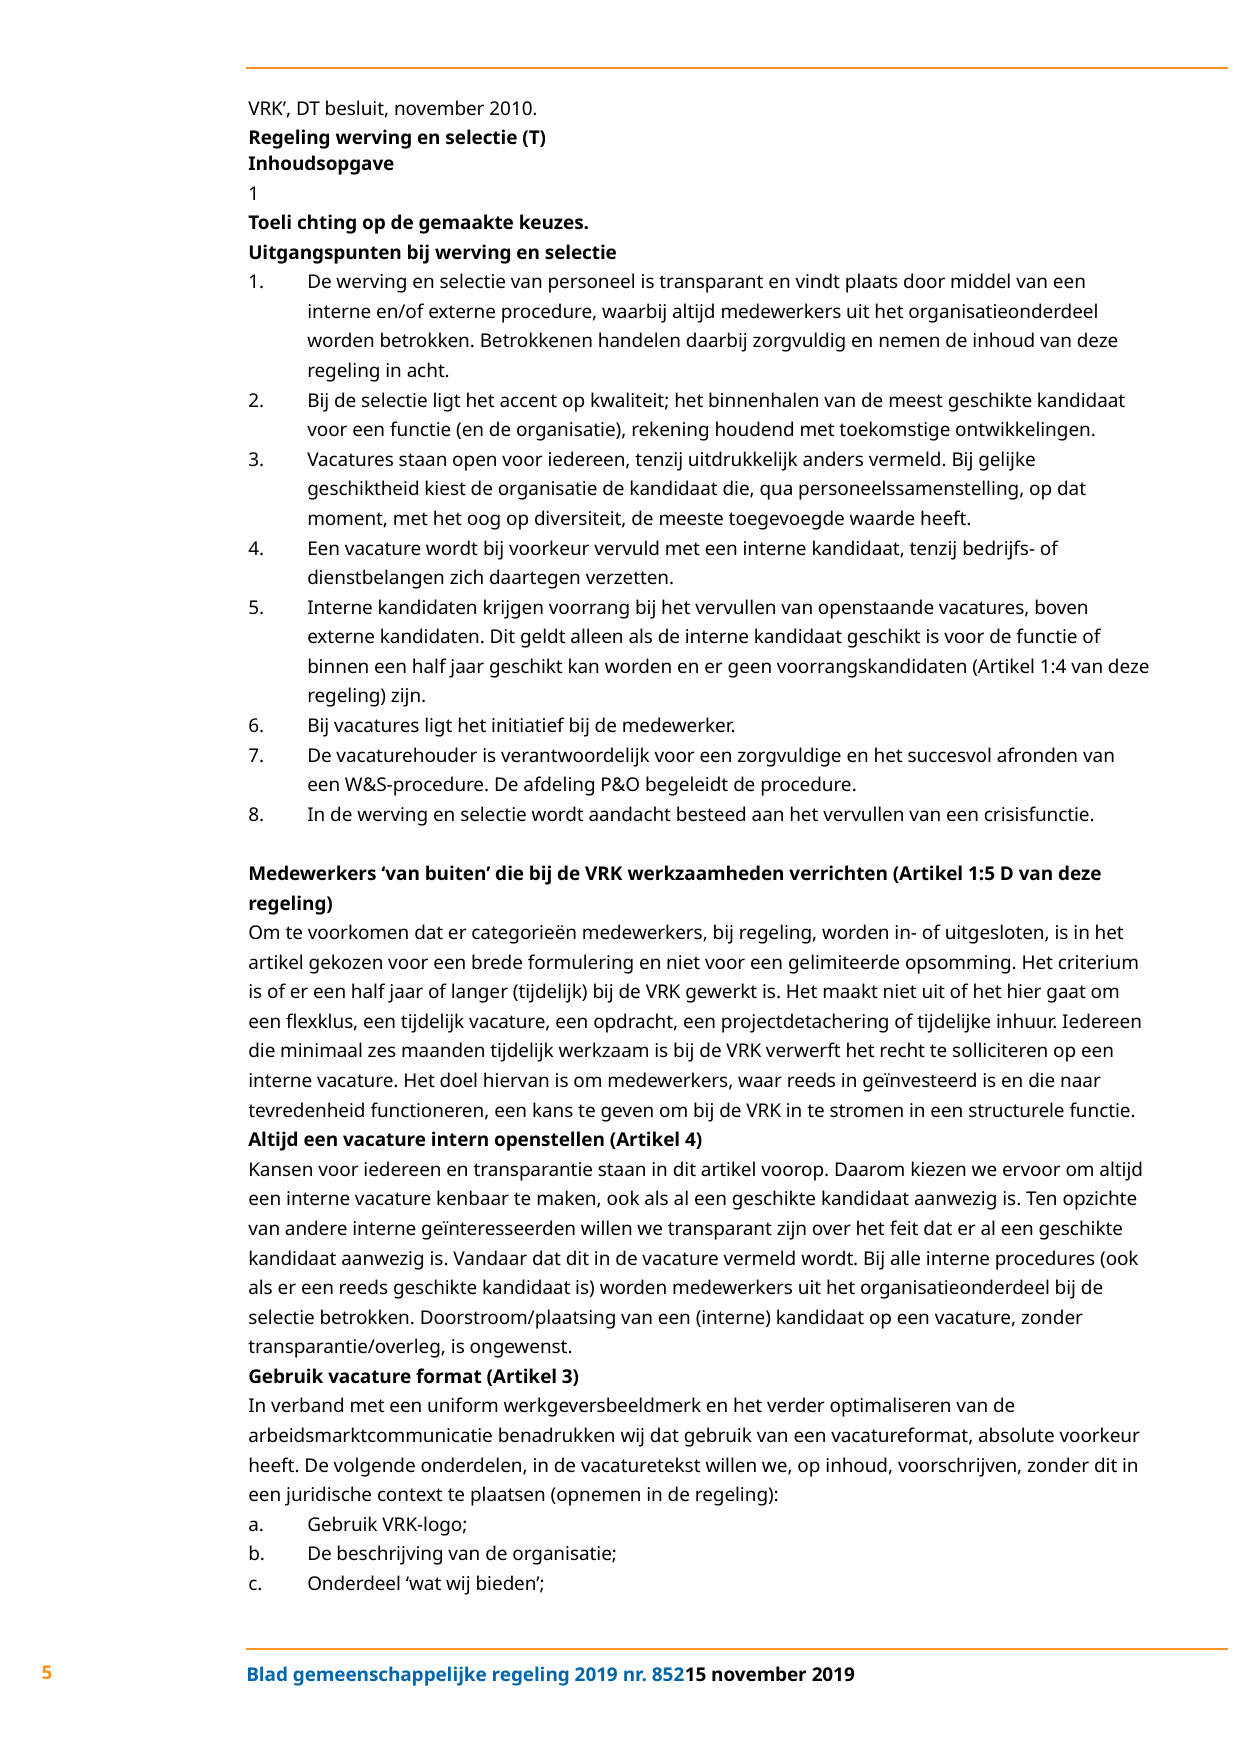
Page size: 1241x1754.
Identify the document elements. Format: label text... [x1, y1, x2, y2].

text In verband met een uniform werkgeversbeeldmerk en het verder optimaliseren van de arbeidsmarktcommunicatie benadrukken wij dat gebruik van een vacatureformat, absolute voorkeur heeft. De volgende onderdelen, in de vacaturetekst willen we, op inhoud, voorschrijven, zonder dit in een juridische context te plaatsen (opnemen in de regeling): [248, 1393, 1152, 1507]
list Een vacature wordt bij voorkeur vervuld met een interne kandidaat, tenzij bedrijfs- of dienstbelangen zich daartegen verzetten. [248, 535, 1152, 590]
text 1 [248, 180, 1152, 205]
list In de werving en selectie wordt aandacht besteed aan het vervullen van een crisisfunctie. [248, 801, 1152, 827]
list Bij vacatures ligt het initiatief bij de medewerker. [248, 712, 1152, 738]
text VRK’, DT besluit, november 2010. [248, 95, 1152, 121]
list De beschrijving van de organisatie; [248, 1541, 1152, 1566]
text Gebruik vacature format (Artikel 3) [248, 1363, 1152, 1389]
list Onderdeel ‘wat wij bieden’; [248, 1570, 1152, 1596]
list Interne kandidaten krijgen voorrang bij het vervullen van openstaande vacatures, boven externe kandidaten. Dit geldt alleen als de interne kandidaat geschikt is voor de functie of binnen een half jaar geschikt kan worden en er geen voorrangskandidaten (Artikel 1:4 van deze regeling) zijn. [248, 594, 1152, 708]
list De vacaturehouder is verantwoordelijk voor een zorgvuldige en het succesvol afronden van een W&S-procedure. De afdeling P&O begeleidt de procedure. [248, 742, 1152, 797]
text Uitgangspunten bij werving en selectie [248, 239, 1152, 264]
text Kansen voor iedereen en transparantie staan in dit artikel voorop. Daarom kiezen we ervoor om altijd een interne vacature kenbaar te maken, ook als al een geschikte kandidaat aanwezig is. Ten opzichte van andere interne geïnteresseerden willen we transparant zijn over het feit dat er al een geschikte kandidaat aanwezig is. Vandaar dat dit in de vacature vermeld wordt. Bij alle interne procedures (ook als er een reeds geschikte kandidaat is) worden medewerkers uit het organisatieonderdeel bij de selectie betrokken. Doorstroom/plaatsing van een (interne) kandidaat op een vacature, zonder transparantie/overleg, is ongewenst. [248, 1156, 1152, 1359]
list Gebruik VRK-logo; [248, 1511, 1152, 1537]
text Altijd een vacature intern openstellen (Artikel 4) [248, 1126, 1152, 1152]
text Medewerkers ‘van buiten’ die bij de VRK werkzaamheden verrichten (Artikel 1:5 D van deze regeling) [248, 860, 1152, 915]
text Inhoudsopgave [248, 150, 1152, 176]
text Om te voorkomen dat er categorieën medewerkers, bij regeling, worden in- of uitgesloten, is in het artikel gekozen voor een brede formulering en niet voor een gelimiteerde opsomming. Het criterium is of er een half jaar of langer (tijdelijk) bij de VRK gewerkt is. Het maakt niet uit of het hier gaat om een flexklus, een tijdelijk vacature, een opdracht, een projectdetachering of tijdelijke inhuur. Iedereen die minimaal zes maanden tijdelijk werkzaam is bij de VRK verwerft het recht te solliciteren op een interne vacature. Het doel hiervan is om medewerkers, waar reeds in geïnvesteerd is en die naar tevredenheid functioneren, een kans te geven om bij de VRK in te stromen in een structurele functie. [248, 919, 1152, 1122]
text Toeli chting op de gemaakte keuzes. [248, 209, 1152, 235]
list De werving en selectie van personeel is transparant en vindt plaats door middel van een interne en/of externe procedure, waarbij altijd medewerkers uit het organisatieonderdeel worden betrokken. Betrokkenen handelen daarbij zorgvuldig en nemen de inhoud van deze regeling in acht. [248, 268, 1152, 383]
text Regeling werving en selectie (T) [248, 124, 1152, 150]
list Vacatures staan open voor iedereen, tenzij uitdrukkelijk anders vermeld. Bij gelijke geschiktheid kiest de organisatie de kandidaat die, qua personeelssamenstelling, op dat moment, met het oog op diversiteit, de meeste toegevoegde waarde heeft. [248, 446, 1152, 531]
list Bij de selectie ligt het accent op kwaliteit; het binnenhalen van de meest geschikte kandidaat voor een functie (en de organisatie), rekening houdend met toekomstige ontwikkelingen. [248, 387, 1152, 442]
picture [41, 47, 231, 172]
